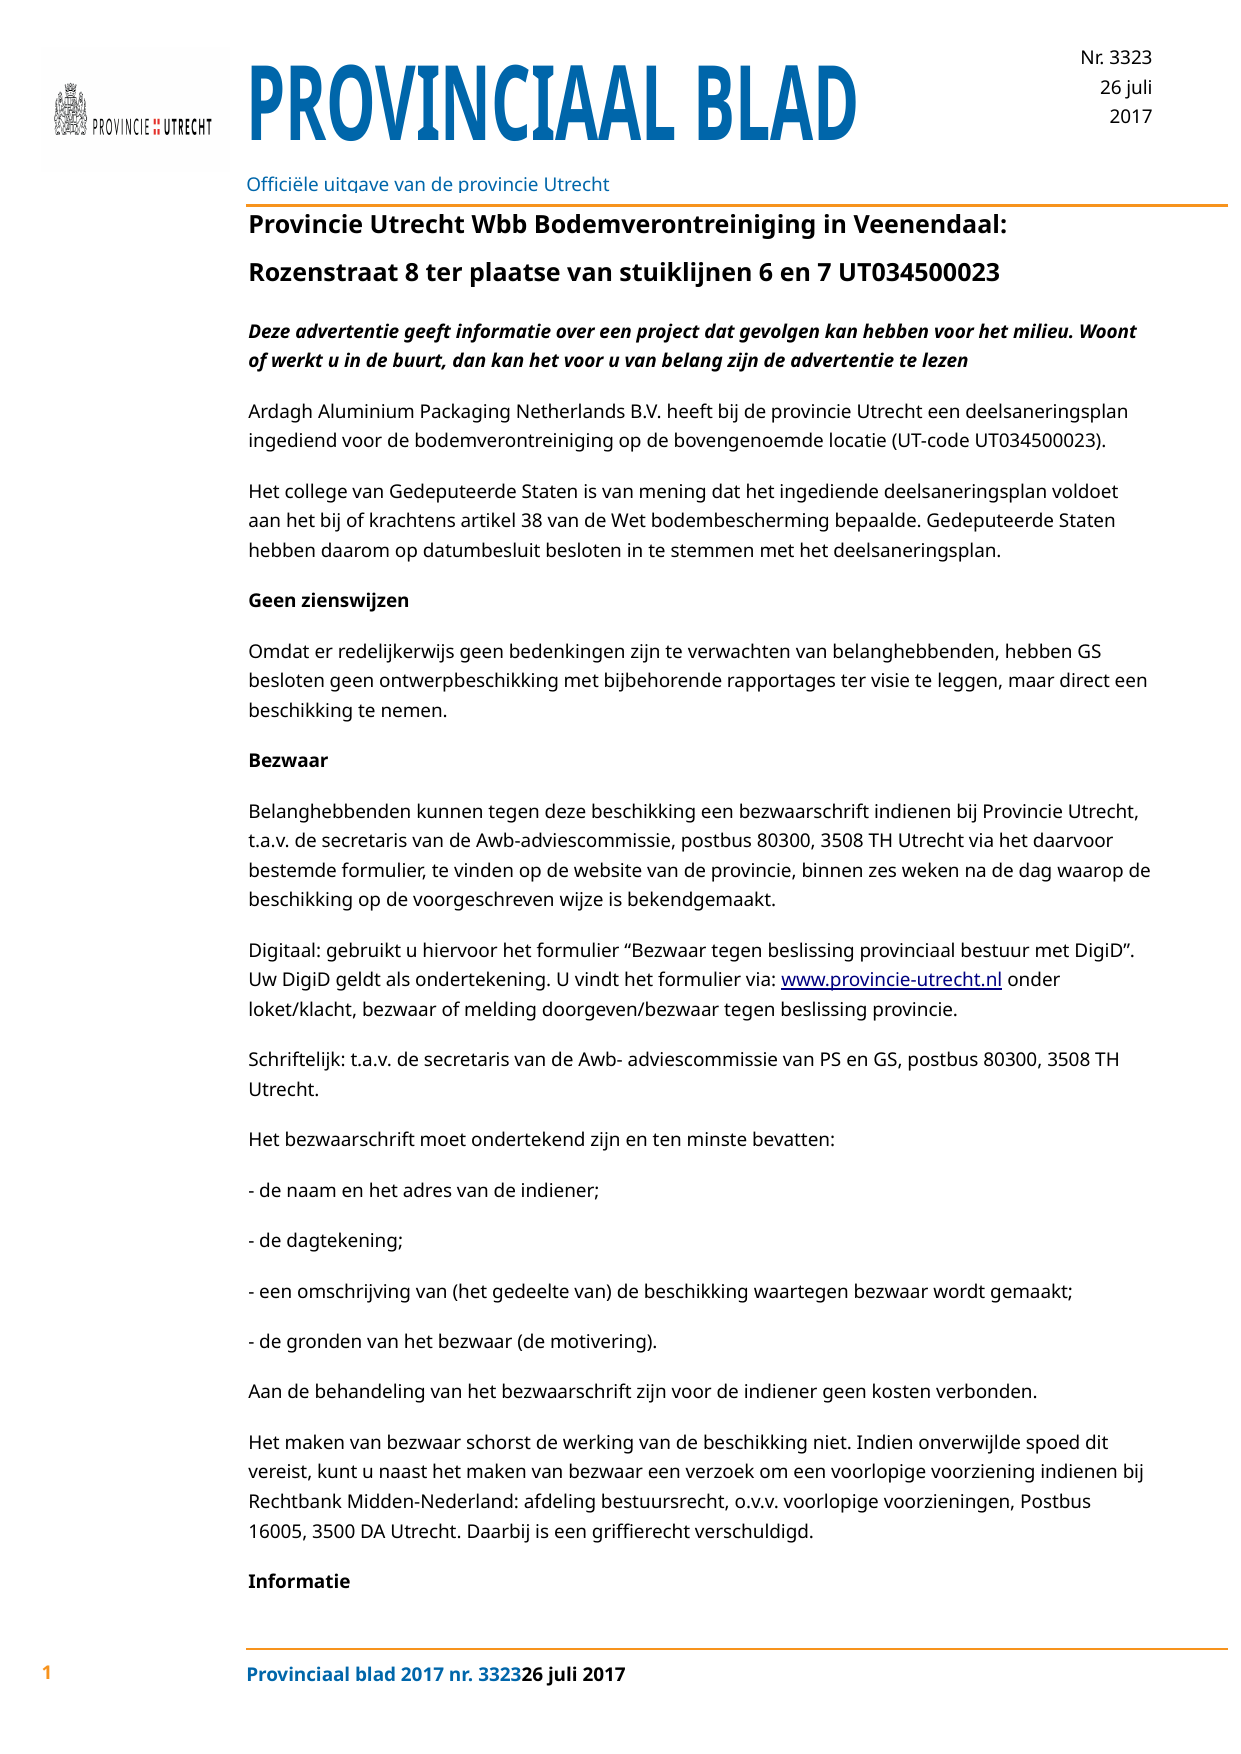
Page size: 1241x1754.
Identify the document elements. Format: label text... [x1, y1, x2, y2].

text - de naam en het adres van de indiener; [248, 1177, 1152, 1203]
picture [41, 47, 231, 172]
text Het bezwaarschrift moet ondertekend zijn en ten minste bevatten: [248, 1127, 1152, 1152]
text Informatie [248, 1568, 1152, 1594]
text Omdat er redelijkerwijs geen bedenkingen zijn te verwachten van belanghebbenden, hebben GS besloten geen ontwerpbeschikking met bijbehorende rapportages ter visie te leggen, maar direct een beschikking te nemen. [248, 638, 1152, 723]
text Belanghebbenden kunnen tegen deze beschikking een bezwaarschrift indienen bij Provincie Utrecht, t.a.v. de secretaris van de Awb-adviescommissie, postbus 80300, 3508 TH Utrecht via het daarvoor bestemde formulier, te vinden op de website van de provincie, binnen zes weken na de dag waarop de beschikking op de voorgeschreven wijze is bekendgemaakt. [248, 798, 1152, 912]
text Provincie Utrecht Wbb Bodemverontreiniging in Veenendaal: Rozenstraat 8 ter plaatse van stuiklijnen 6 en 7 UT034500023 [248, 207, 1152, 288]
text Geen zienswijzen [248, 587, 1152, 613]
text Ardagh Aluminium Packaging Netherlands B.V. heeft bij de provincie Utrecht een deelsaneringsplan ingediend voor de bodemverontreiniging op de bovengenoemde locatie (UT-code UT034500023). [248, 398, 1152, 453]
text Bezwaar [248, 747, 1152, 773]
text Het college van Gedeputeerde Staten is van mening dat het ingediende deelsaneringsplan voldoet aan het bij of krachtens artikel 38 van de Wet bodembescherming bepaalde. Gedeputeerde Staten hebben daarom op datumbesluit besloten in te stemmen met het deelsaneringsplan. [248, 478, 1152, 563]
text - een omschrijving van (het gedeelte van) de beschikking waartegen bezwaar wordt gemaakt; [248, 1278, 1152, 1304]
text Schriftelijk: t.a.v. de secretaris van de Awb- adviescommissie van PS en GS, postbus 80300, 3508 TH Utrecht. [248, 1047, 1152, 1102]
text Digitaal: gebruikt u hiervoor het formulier “Bezwaar tegen beslissing provinciaal bestuur met DigiD”. Uw DigiD geldt als ondertekening. U vindt het formulier via: www.provincie-utrecht.nl onder loket/klacht, bezwaar of melding doorgeven/bezwaar tegen beslissing provincie. [248, 937, 1152, 1022]
text Het maken van bezwaar schorst de werking van de beschikking niet. Indien onverwijlde spoed dit vereist, kunt u naast het maken van bezwaar een verzoek om een voorlopige voorziening indienen bij Rechtbank Midden-Nederland: afdeling bestuursrecht, o.v.v. voorlopige voorzieningen, Postbus 16005, 3500 DA Utrecht. Daarbij is een griffierecht verschuldigd. [248, 1429, 1152, 1544]
text Deze advertentie geeft informatie over een project dat gevolgen kan hebben voor het milieu. Woont of werkt u in de buurt, dan kan het voor u van belang zijn de advertentie te lezen [248, 318, 1152, 373]
text - de gronden van het bezwaar (de motivering). [248, 1328, 1152, 1354]
text Aan de behandeling van het bezwaarschrift zijn voor de indiener geen kosten verbonden. [248, 1379, 1152, 1404]
text - de dagtekening; [248, 1227, 1152, 1253]
